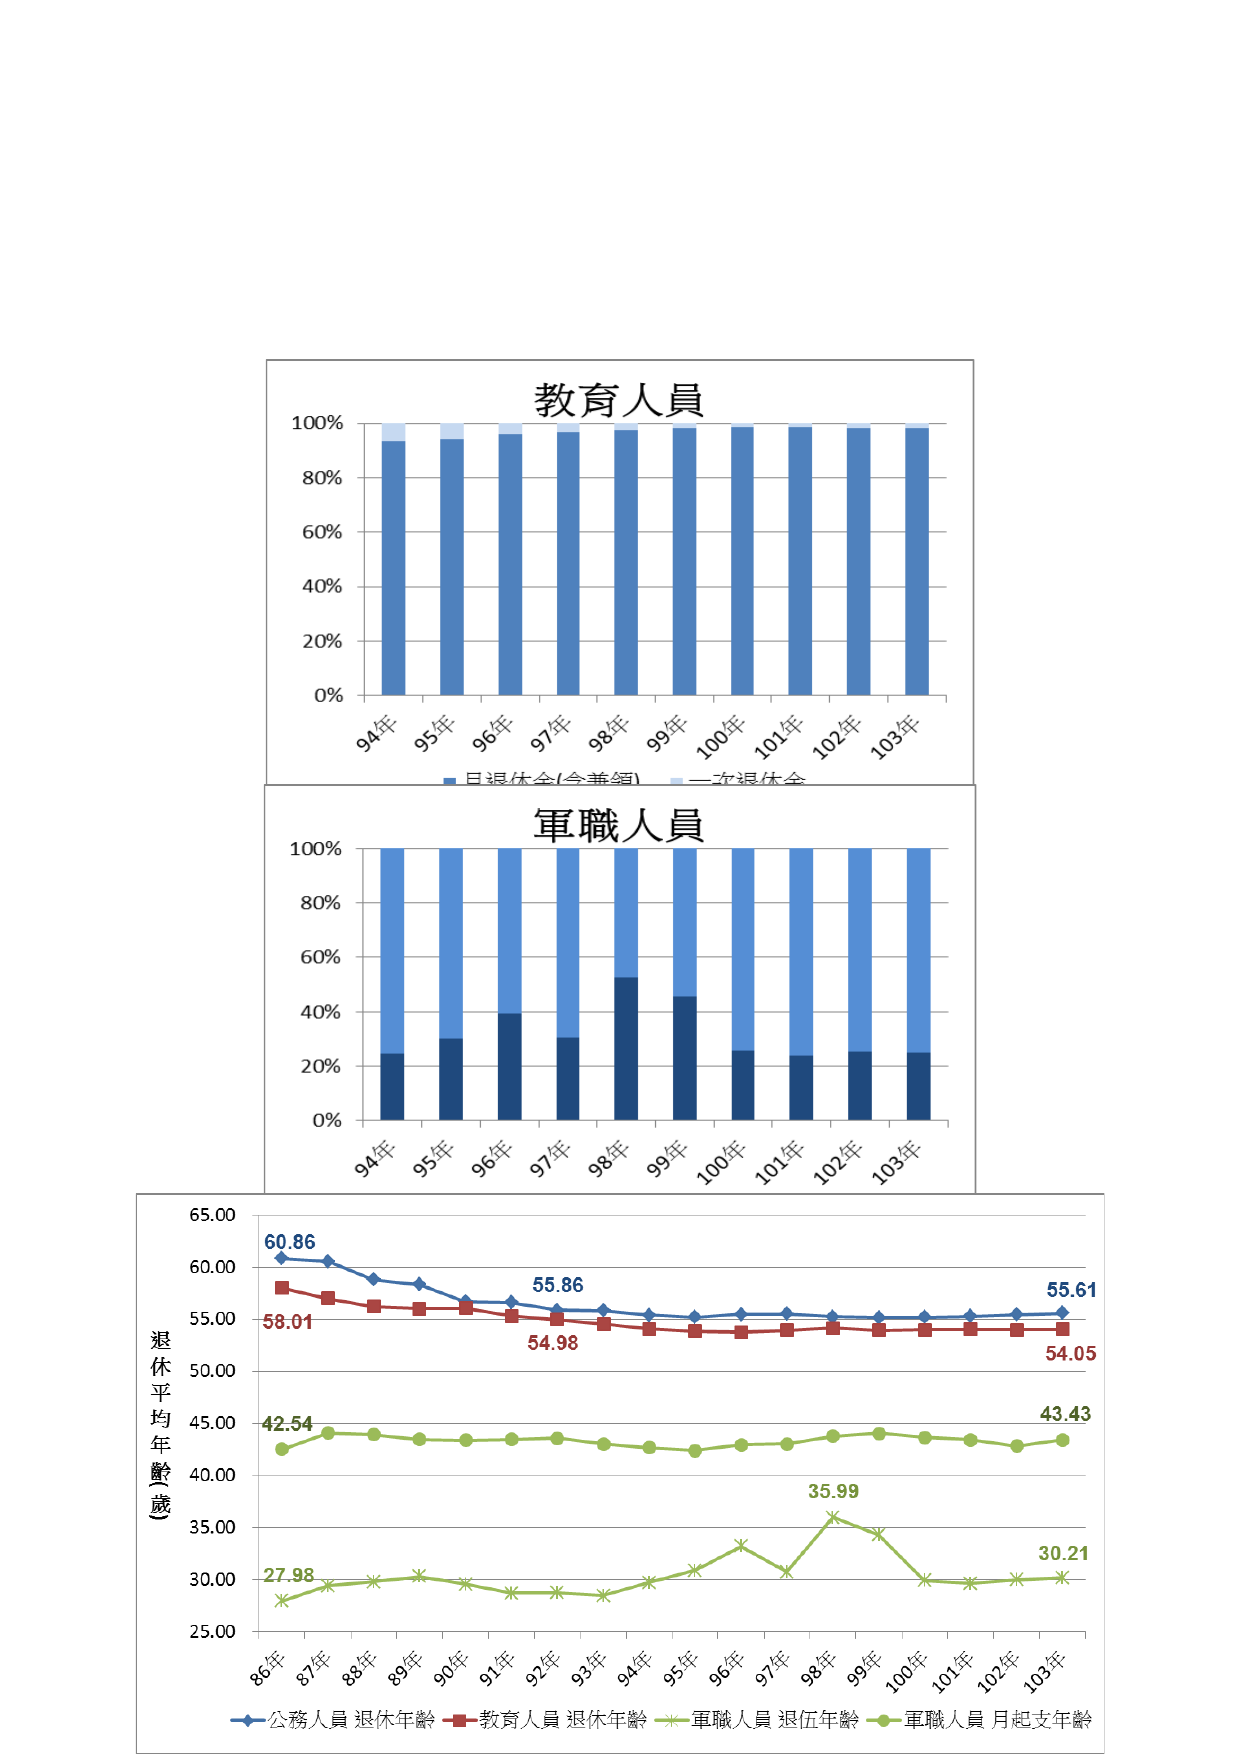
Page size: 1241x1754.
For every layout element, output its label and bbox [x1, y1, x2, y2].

picture [135, 359, 1105, 1754]
